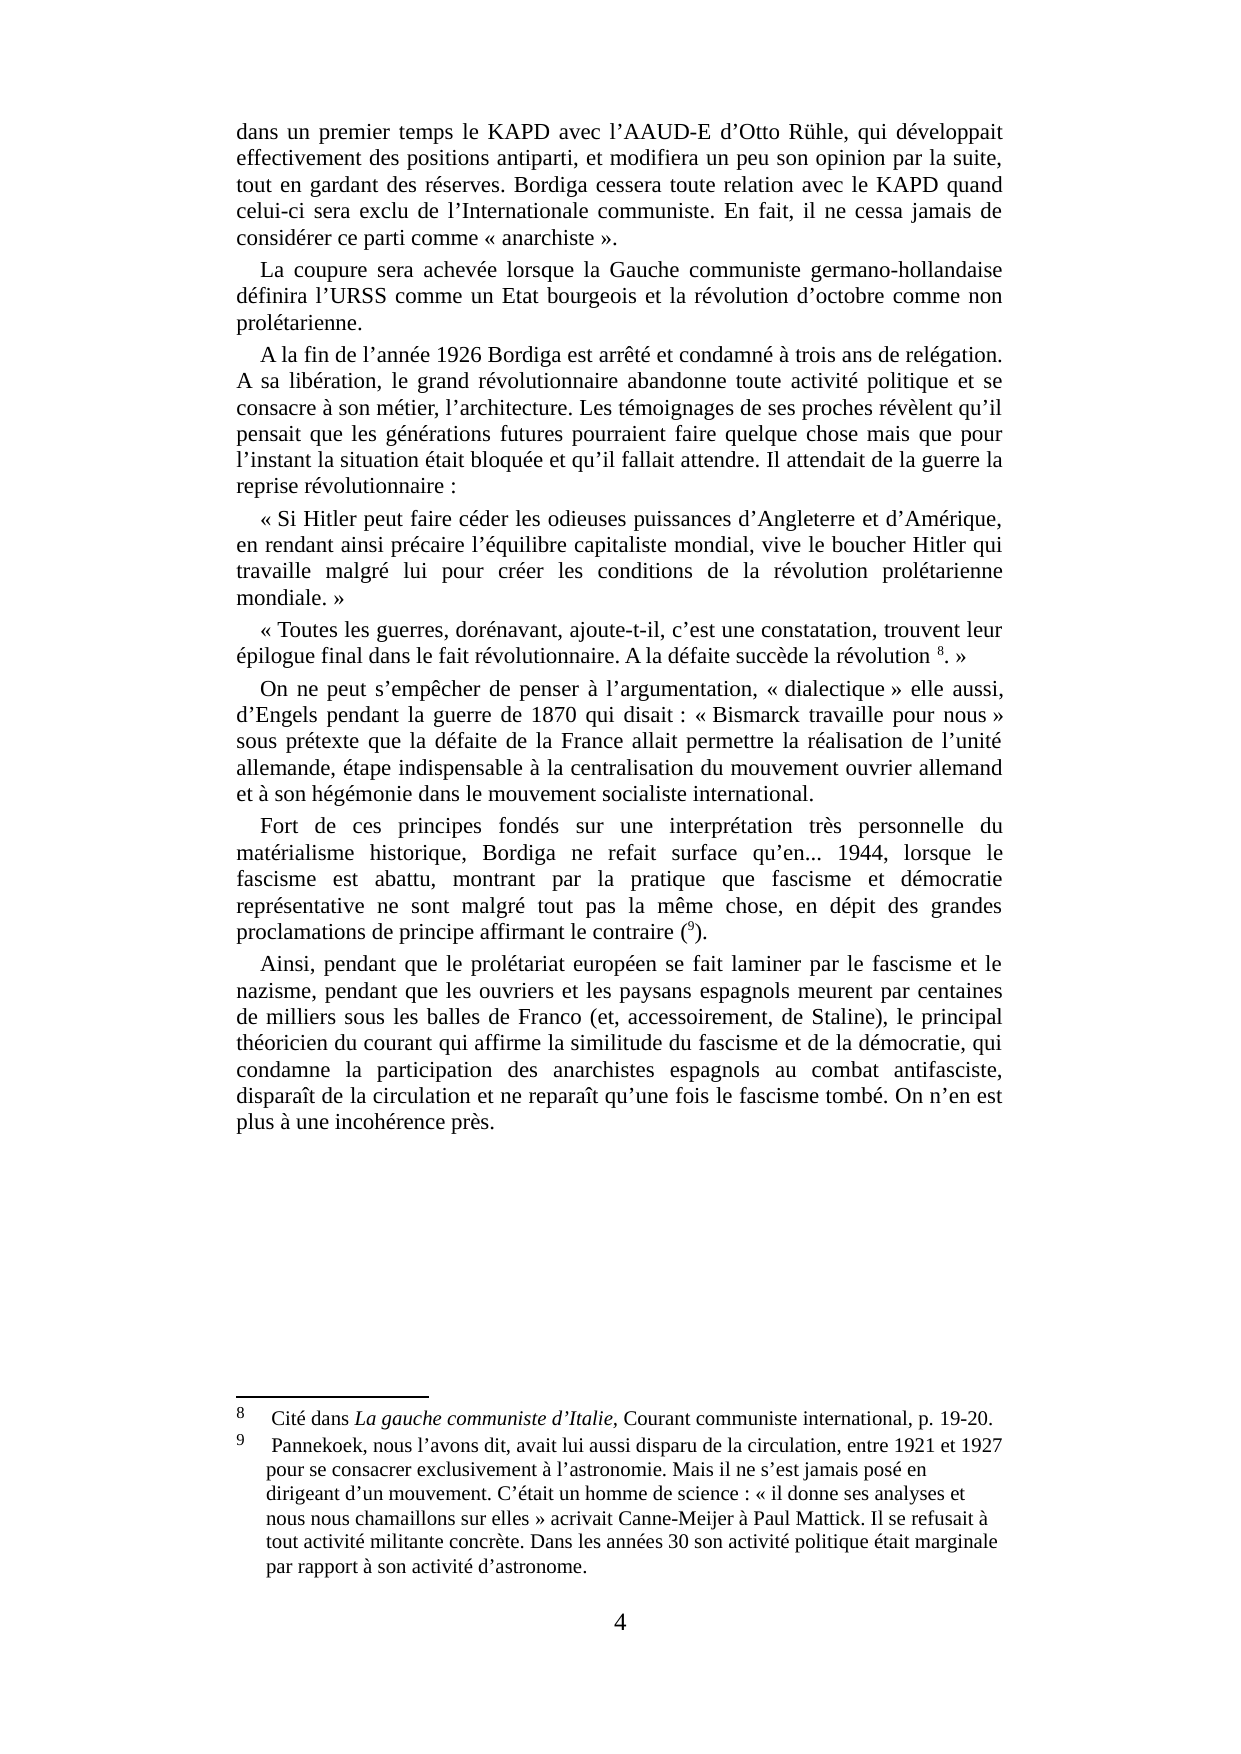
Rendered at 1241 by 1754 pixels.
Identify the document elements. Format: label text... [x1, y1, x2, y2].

text « Si Hitler peut faire céder les odieuses puissances d’Angleterre et d’Amérique, en rendant ainsi précaire l’équilibre capitaliste mondial, vive le boucher Hitler qui travaille malgré lui pour créer les conditions de la révolution prolétarienne mondiale. » [236, 505, 1004, 610]
text « Toutes les guerres, dorénavant, ajoute-t-il, c’est une constatation, trouvent leur épilogue final dans le fait révolutionnaire. A la défaite succède la révolution . » [236, 616, 1004, 669]
text Ainsi, pendant que le prolétariat européen se fait laminer par le fascisme et le nazisme, pendant que les ouvriers et les paysans espagnols meurent par centaines de milliers sous les balles de Franco (et, accessoirement, de Staline), le principal théoricien du courant qui affirme la similitude du fascisme et de la démocratie, qui condamne la participation des anarchistes espagnols au combat antifasciste, disparaît de la circulation et ne reparaît qu’une fois le fascisme tombé. On n’en est plus à une incohérence près. [236, 950, 1004, 1135]
text dans un premier temps le KAPD avec l’AAUD-E d’Otto Rühle, qui développait effectivement des positions antiparti, et modifiera un peu son opinion par la suite, tout en gardant des réserves. Bordiga cessera toute relation avec le KAPD quand celui-ci sera exclu de l’Internationale communiste. En fait, il ne cessa jamais de considérer ce parti comme « anarchiste ». [236, 118, 1004, 250]
text Pannekoek, nous l’avons dit, avait lui aussi disparu de la circulation, entre 1921 et 1927 pour se consacrer exclusivement à l’astronomie. Mais il ne s’est jamais posé en dirigeant d’un mouvement. C’était un homme de science : « il donne ses analyses et nous nous chamaillons sur elles » acrivait Canne-Meijer à Paul Mattick. Il se refusait à tout activité militante concrète. Dans les années 30 son activité politique était marginale par rapport à son activité d’astronome. [236, 1430, 1004, 1578]
text Fort de ces principes fondés sur une interprétation très personnelle du matérialisme historique, Bordiga ne refait surface qu’en... 1944, lorsque le fascisme est abattu, montrant par la pratique que fascisme et démocratie représentative ne sont malgré tout pas la même chose, en dépit des grandes proclamations de principe affirmant le contraire (). [236, 813, 1004, 944]
text Cité dans La gauche communiste d’Italie, Courant communiste international, p. 19-20. [236, 1403, 1004, 1430]
text On ne peut s’empêcher de penser à l’argumentation, « dialectique » elle aussi, d’Engels pendant la guerre de 1870 qui disait : « Bismarck travaille pour nous » sous prétexte que la défaite de la France allait permettre la réalisation de l’unité allemande, étape indispensable à la centralisation du mouvement ouvrier allemand et à son hégémonie dans le mouvement socialiste international. [236, 675, 1004, 807]
text A la fin de l’année 1926 Bordiga est arrêté et condamné à trois ans de relégation. A sa libération, le grand révolutionnaire abandonne toute activité politique et se consacre à son métier, l’architecture. Les témoignages de ses proches révèlent qu’il pensait que les générations futures pourraient faire quelque chose mais que pour l’instant la situation était bloquée et qu’il fallait attendre. Il attendait de la guerre la reprise révolutionnaire : [236, 341, 1004, 499]
text La coupure sera achevée lorsque la Gauche communiste germano-hollandaise définira l’URSS comme un Etat bourgeois et la révolution d’octobre comme non prolétarienne. [236, 256, 1004, 335]
